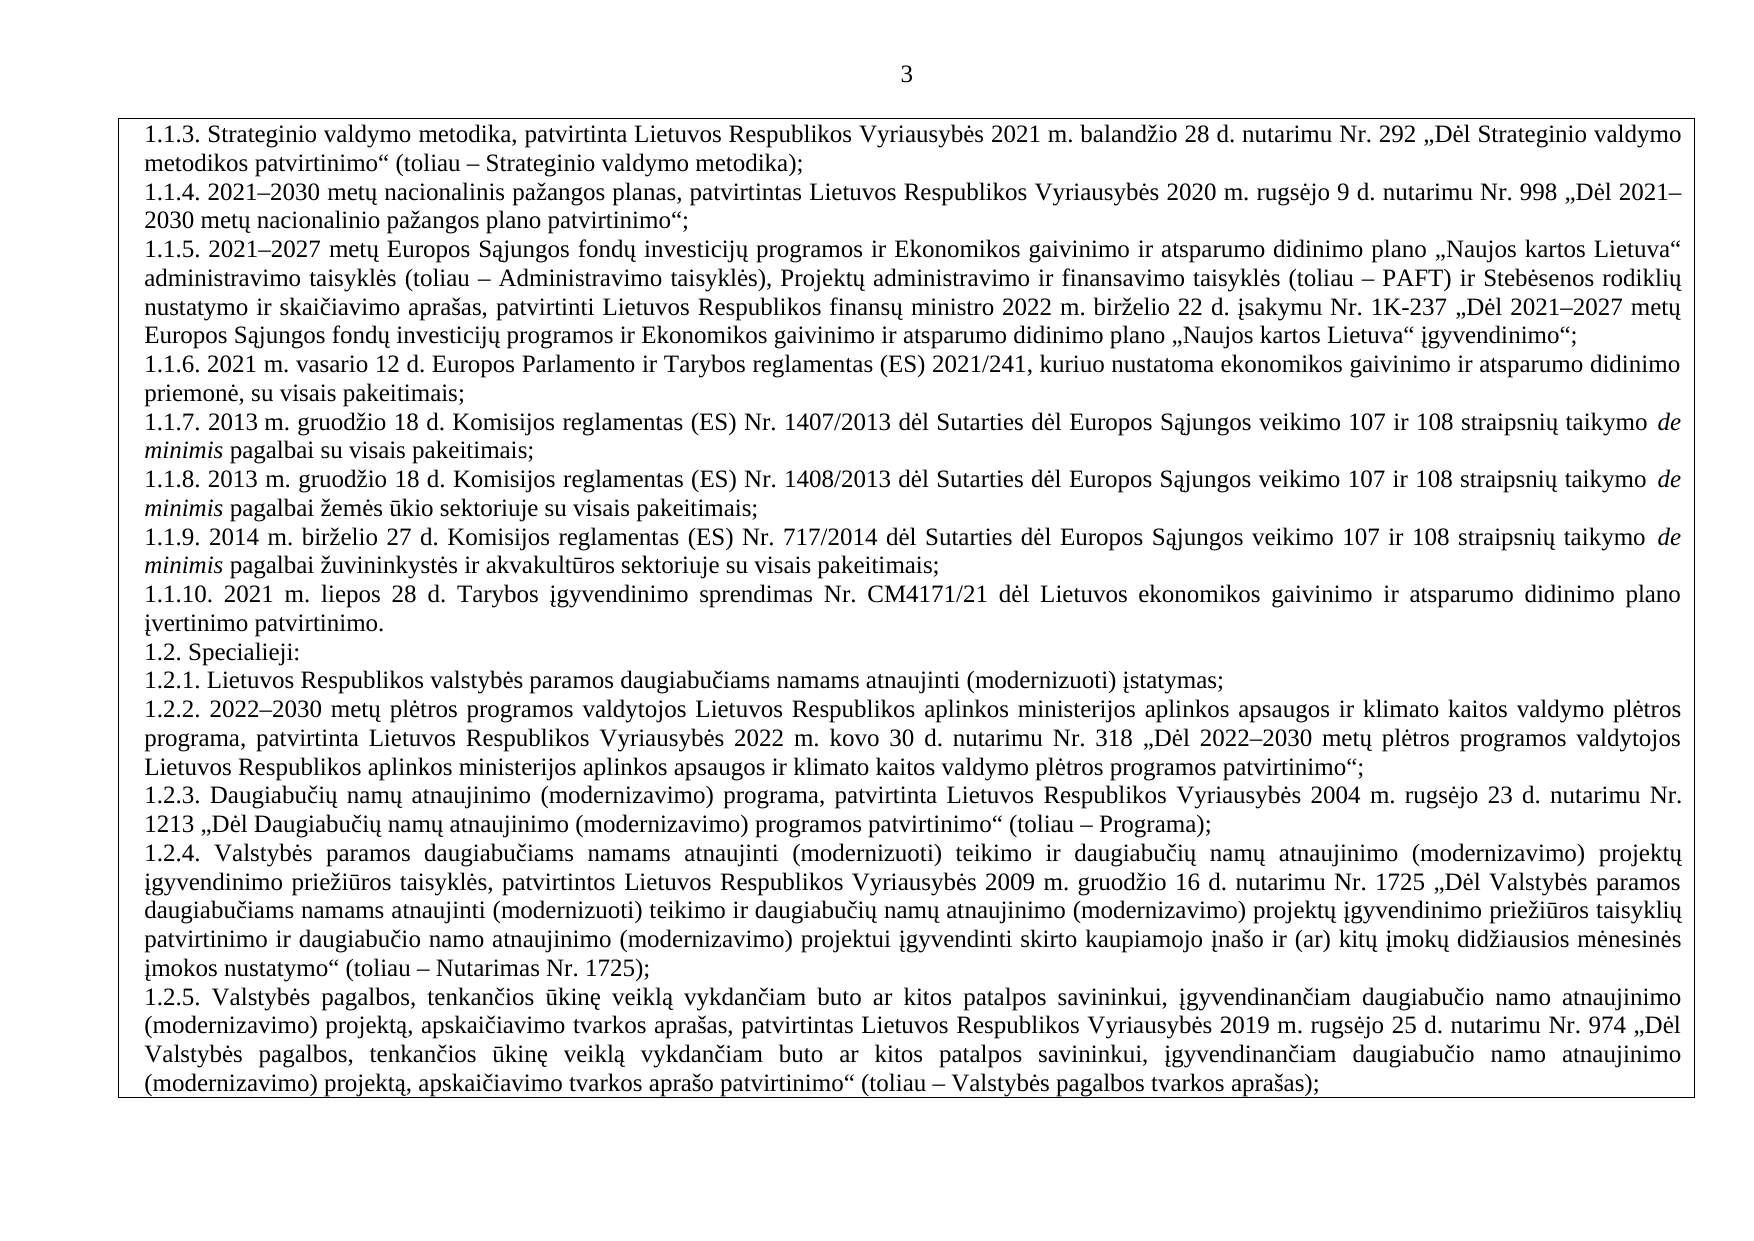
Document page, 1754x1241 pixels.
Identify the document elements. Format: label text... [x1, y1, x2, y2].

table_cell 1.1.3. Strateginio valdymo metodika, patvirtinta Lietuvos Respublikos Vyriausybės 2021 m. balandžio 28 d. nutarimu Nr. 292 „Dėl Strateginio valdymo metodikos patvirtinimo“ (toliau – Strateginio valdymo metodika); 1.1.4. 2021–2030 metų nacionalinis pažangos planas, patvirtintas Lietuvos Respublikos Vyriausybės 2020 m. rugsėjo 9 d. nutarimu Nr. 998 „Dėl 2021–2030 metų nacionalinio pažangos plano patvirtinimo“; 1.1.5. 2021–2027 metų Europos Sąjungos fondų investicijų programos ir Ekonomikos gaivinimo ir atsparumo didinimo plano „Naujos kartos Lietuva“ administravimo taisyklės (toliau – Administravimo taisyklės), Projektų administravimo ir finansavimo taisyklės (toliau – PAFT) ir Stebėsenos rodiklių nustatymo ir skaičiavimo aprašas, patvirtinti Lietuvos Respublikos finansų ministro 2022 m. birželio 22 d. įsakymu Nr. 1K-237 „Dėl 2021–2027 metų Europos Sąjungos fondų investicijų programos ir Ekonomikos gaivinimo ir atsparumo didinimo plano „Naujos kartos Lietuva“ įgyvendinimo“; 1.1.6. 2021 m. vasario 12 d. Europos Parlamento ir Tarybos reglamentas (ES) 2021/241, kuriuo nustatoma ekonomikos gaivinimo ir atsparumo didinimo priemonė, su visais pakeitimais; 1.1.7. 2013 m. gruodžio 18 d. Komisijos reglamentas (ES) Nr. 1407/2013 dėl Sutarties dėl Europos Sąjungos veikimo 107 ir 108 straipsnių taikymo de minimis pagalbai su visais pakeitimais; 1.1.8. 2013 m. gruodžio 18 d. Komisijos reglamentas (ES) Nr. 1408/2013 dėl Sutarties dėl Europos Sąjungos veikimo 107 ir 108 straipsnių taikymo de minimis pagalbai žemės ūkio sektoriuje su visais pakeitimais; 1.1.9. 2014 m. birželio 27 d. Komisijos reglamentas (ES) Nr. 717/2014 dėl Sutarties dėl Europos Sąjungos veikimo 107 ir 108 straipsnių taikymo de minimis pagalbai žuvininkystės ir akvakultūros sektoriuje su visais pakeitimais; 1.1.10. 2021 m. liepos 28 d. Tarybos įgyvendinimo sprendimas Nr. CM4171/21 dėl Lietuvos ekonomikos gaivinimo ir atsparumo didinimo plano įvertinimo patvirtinimo. 1.2. Specialieji: 1.2.1. Lietuvos Respublikos valstybės paramos daugiabučiams namams atnaujinti (modernizuoti) įstatymas; 1.2.2. 2022–2030 metų plėtros programos valdytojos Lietuvos Respublikos aplinkos ministerijos aplinkos apsaugos ir klimato kaitos valdymo plėtros programa, patvirtinta Lietuvos Respublikos Vyriausybės 2022 m. kovo 30 d. nutarimu Nr. 318 „Dėl 2022–2030 metų plėtros programos valdytojos Lietuvos Respublikos aplinkos ministerijos aplinkos apsaugos ir klimato kaitos valdymo plėtros programos patvirtinimo“; 1.2.3. Daugiabučių namų atnaujinimo (modernizavimo) programa, patvirtinta Lietuvos Respublikos Vyriausybės 2004 m. rugsėjo 23 d. nutarimu Nr. 1213 „Dėl Daugiabučių namų atnaujinimo (modernizavimo) programos patvirtinimo“ (toliau – Programa); 1.2.4. Valstybės paramos daugiabučiams namams atnaujinti (modernizuoti) teikimo ir daugiabučių namų atnaujinimo (modernizavimo) projektų įgyvendinimo priežiūros taisyklės, patvirtintos Lietuvos Respublikos Vyriausybės 2009 m. gruodžio 16 d. nutarimu Nr. 1725 „Dėl Valstybės paramos daugiabučiams namams atnaujinti (modernizuoti) teikimo ir daugiabučių namų atnaujinimo (modernizavimo) projektų įgyvendinimo priežiūros taisyklių patvirtinimo ir daugiabučio namo atnaujinimo (modernizavimo) projektui įgyvendinti skirto kaupiamojo įnašo ir (ar) kitų įmokų didžiausios mėnesinės įmokos nustatymo“ (toliau – Nutarimas Nr. 1725); 1.2.5. Valstybės pagalbos, tenkančios ūkinę veiklą vykdančiam buto ar kitos patalpos savininkui, įgyvendinančiam daugiabučio namo atnaujinimo (modernizavimo) projektą, apskaičiavimo tvarkos aprašas, patvirtintas Lietuvos Respublikos Vyriausybės 2019 m. rugsėjo 25 d. nutarimu Nr. 974 „Dėl Valstybės pagalbos, tenkančios ūkinę veiklą vykdančiam buto ar kitos patalpos savininkui, įgyvendinančiam daugiabučio namo atnaujinimo (modernizavimo) projektą, apskaičiavimo tvarkos aprašo patvirtinimo“ (toliau – Valstybės pagalbos tvarkos aprašas); [119, 119, 1694, 1097]
